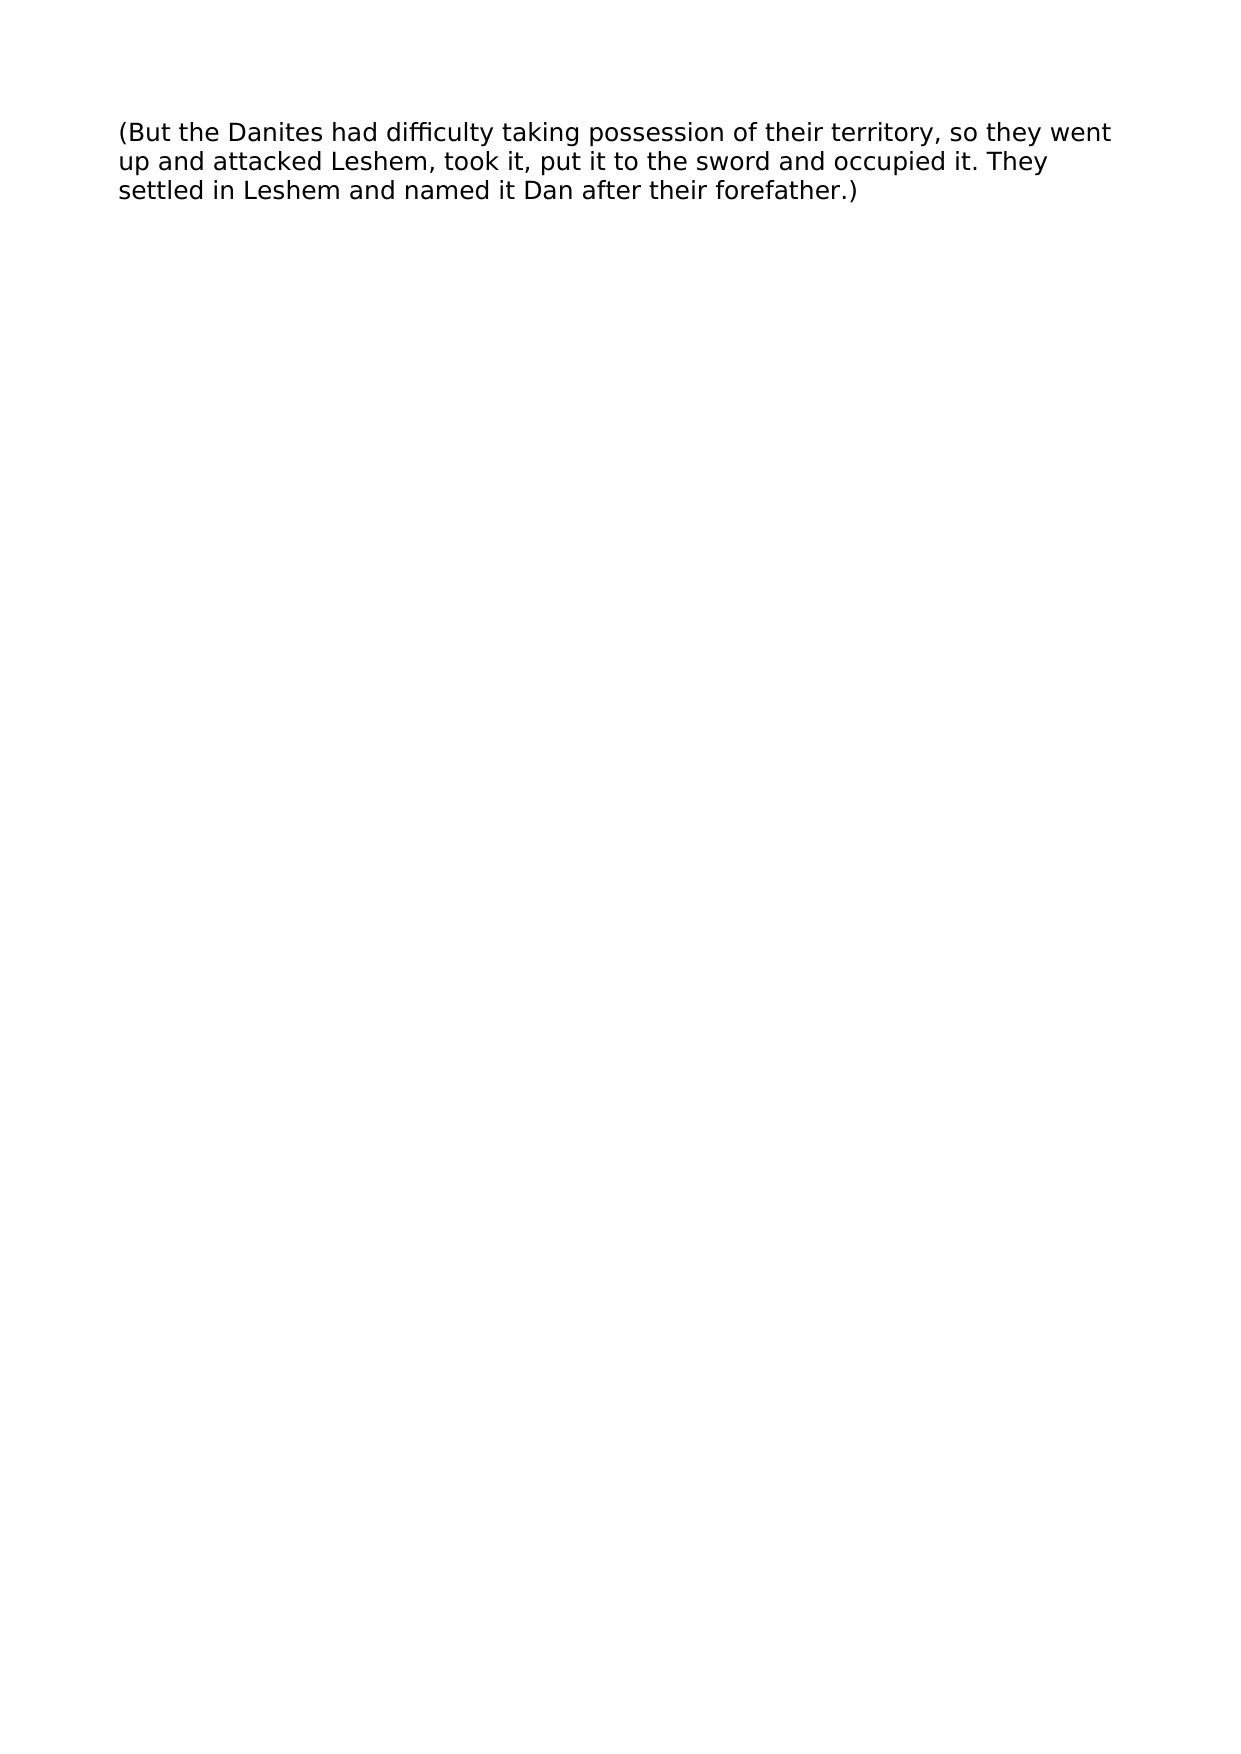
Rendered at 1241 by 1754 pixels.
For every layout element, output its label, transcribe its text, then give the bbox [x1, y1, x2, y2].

text (But the Danites had difficulty taking possession of their territory, so they went up and attacked Leshem, took it, put it to the sword and occupied it. They settled in Leshem and named it Dan after their forefather.) [118, 118, 1122, 206]
